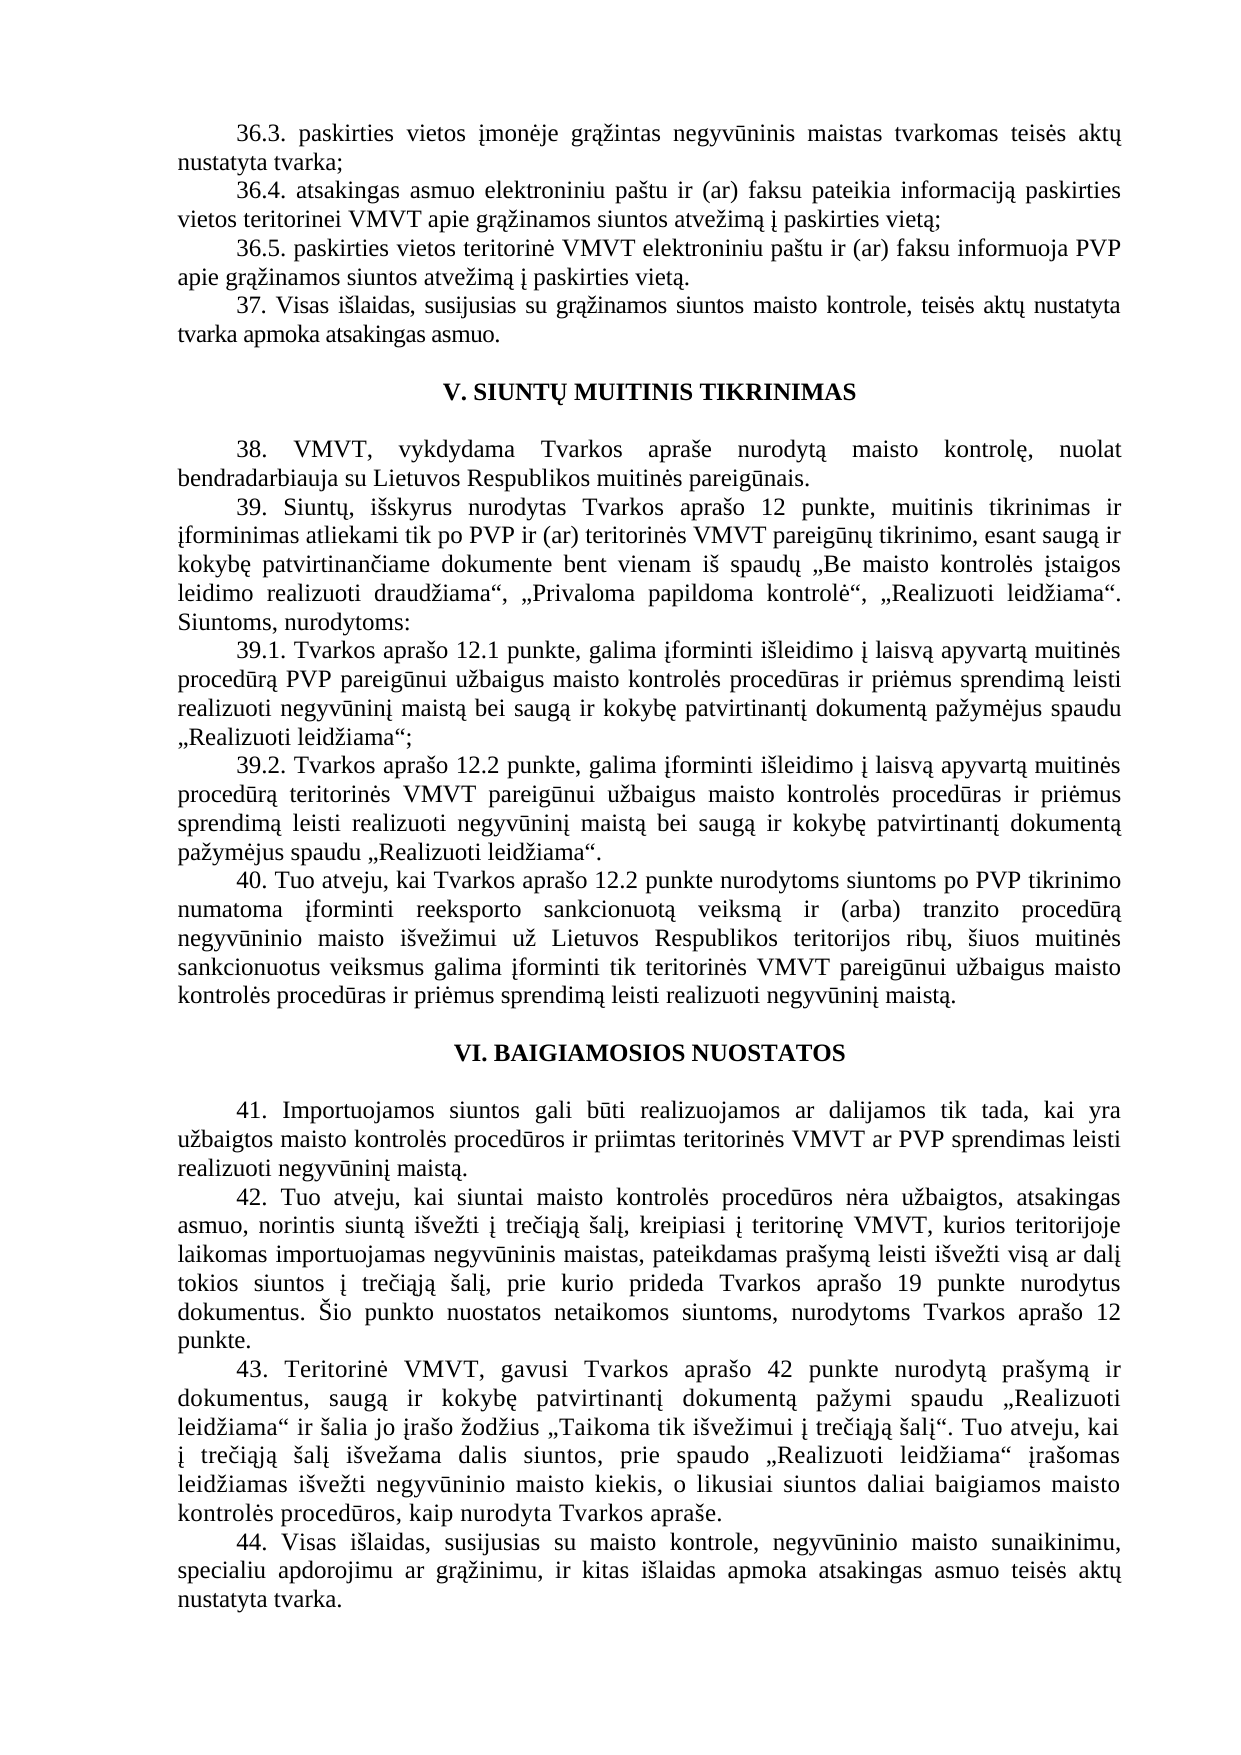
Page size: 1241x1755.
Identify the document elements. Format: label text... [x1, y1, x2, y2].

text VI. BAIGIAMOSIOS NUOSTATOS [177, 1038, 1122, 1067]
text 43. Teritorinė VMVT, gavusi Tvarkos aprašo 42 punkte nurodytą prašymą ir dokumentus, saugą ir kokybę patvirtinantį dokumentą pažymi spaudu „Realizuoti leidžiama“ ir šalia jo įrašo žodžius „Taikoma tik išvežimui į trečiąją šalį“. Tuo atveju, kai į trečiąją šalį išvežama dalis siuntos, prie spaudo „Realizuoti leidžiama“ įrašomas leidžiamas išvežti negyvūninio maisto kiekis, o likusiai siuntos daliai baigiamos maisto kontrolės procedūros, kaip nurodyta Tvarkos apraše. [177, 1354, 1122, 1527]
text 41. Importuojamos siuntos gali būti realizuojamos ar dalijamos tik tada, kai yra užbaigtos maisto kontrolės procedūros ir priimtas teritorinės VMVT ar PVP sprendimas leisti realizuoti negyvūninį maistą. [177, 1096, 1122, 1182]
text 39. Siuntų, išskyrus nurodytas Tvarkos aprašo 12 punkte, muitinis tikrinimas ir įforminimas atliekami tik po PVP ir (ar) teritorinės VMVT pareigūnų tikrinimo, esant saugą ir kokybę patvirtinančiame dokumente bent vienam iš spaudų „Be maisto kontrolės įstaigos leidimo realizuoti draudžiama“, „Privaloma papildoma kontrolė“, „Realizuoti leidžiama“. Siuntoms, nurodytoms: [177, 492, 1122, 636]
text 36.5. paskirties vietos teritorinė VMVT elektroniniu paštu ir (ar) faksu informuoja PVP apie grąžinamos siuntos atvežimą į paskirties vietą. [177, 233, 1122, 291]
text 36.3. paskirties vietos įmonėje grąžintas negyvūninis maistas tvarkomas teisės aktų nustatyta tvarka; [177, 118, 1122, 176]
text 42. Tuo atveju, kai siuntai maisto kontrolės procedūros nėra užbaigtos, atsakingas asmuo, norintis siuntą išvežti į trečiąją šalį, kreipiasi į teritorinę VMVT, kurios teritorijoje laikomas importuojamas negyvūninis maistas, pateikdamas prašymą leisti išvežti visą ar dalį tokios siuntos į trečiąją šalį, prie kurio prideda Tvarkos aprašo 19 punkte nurodytus dokumentus. Šio punkto nuostatos netaikomos siuntoms, nurodytoms Tvarkos aprašo 12 punkte. [177, 1182, 1122, 1354]
text 36.4. atsakingas asmuo elektroniniu paštu ir (ar) faksu pateikia informaciją paskirties vietos teritorinei VMVT apie grąžinamos siuntos atvežimą į paskirties vietą; [177, 176, 1122, 233]
text 40. Tuo atveju, kai Tvarkos aprašo 12.2 punkte nurodytoms siuntoms po PVP tikrinimo numatoma įforminti reeksporto sankcionuotą veiksmą ir (arba) tranzito procedūrą negyvūninio maisto išvežimui už Lietuvos Respublikos teritorijos ribų, šiuos muitinės sankcionuotus veiksmus galima įforminti tik teritorinės VMVT pareigūnui užbaigus maisto kontrolės procedūras ir priėmus sprendimą leisti realizuoti negyvūninį maistą. [177, 866, 1122, 1009]
text V. SIUNTŲ MUITINIS TIKRINIMAS [177, 377, 1122, 406]
text 38. VMVT, vykdydama Tvarkos apraše nurodytą maisto kontrolę, nuolat bendradarbiauja su Lietuvos Respublikos muitinės pareigūnais. [177, 434, 1122, 492]
text 37. Visas išlaidas, susijusias su grąžinamos siuntos maisto kontrole, teisės aktų nustatyta tvarka apmoka atsakingas asmuo. [177, 291, 1122, 348]
text 39.2. Tvarkos aprašo 12.2 punkte, galima įforminti išleidimo į laisvą apyvartą muitinės procedūrą teritorinės VMVT pareigūnui užbaigus maisto kontrolės procedūras ir priėmus sprendimą leisti realizuoti negyvūninį maistą bei saugą ir kokybę patvirtinantį dokumentą pažymėjus spaudu „Realizuoti leidžiama“. [177, 751, 1122, 866]
text 39.1. Tvarkos aprašo 12.1 punkte, galima įforminti išleidimo į laisvą apyvartą muitinės procedūrą PVP pareigūnui užbaigus maisto kontrolės procedūras ir priėmus sprendimą leisti realizuoti negyvūninį maistą bei saugą ir kokybę patvirtinantį dokumentą pažymėjus spaudu „Realizuoti leidžiama“; [177, 636, 1122, 751]
text 44. Visas išlaidas, susijusias su maisto kontrole, negyvūninio maisto sunaikinimu, specialiu apdorojimu ar grąžinimu, ir kitas išlaidas apmoka atsakingas asmuo teisės aktų nustatyta tvarka. [177, 1527, 1122, 1613]
